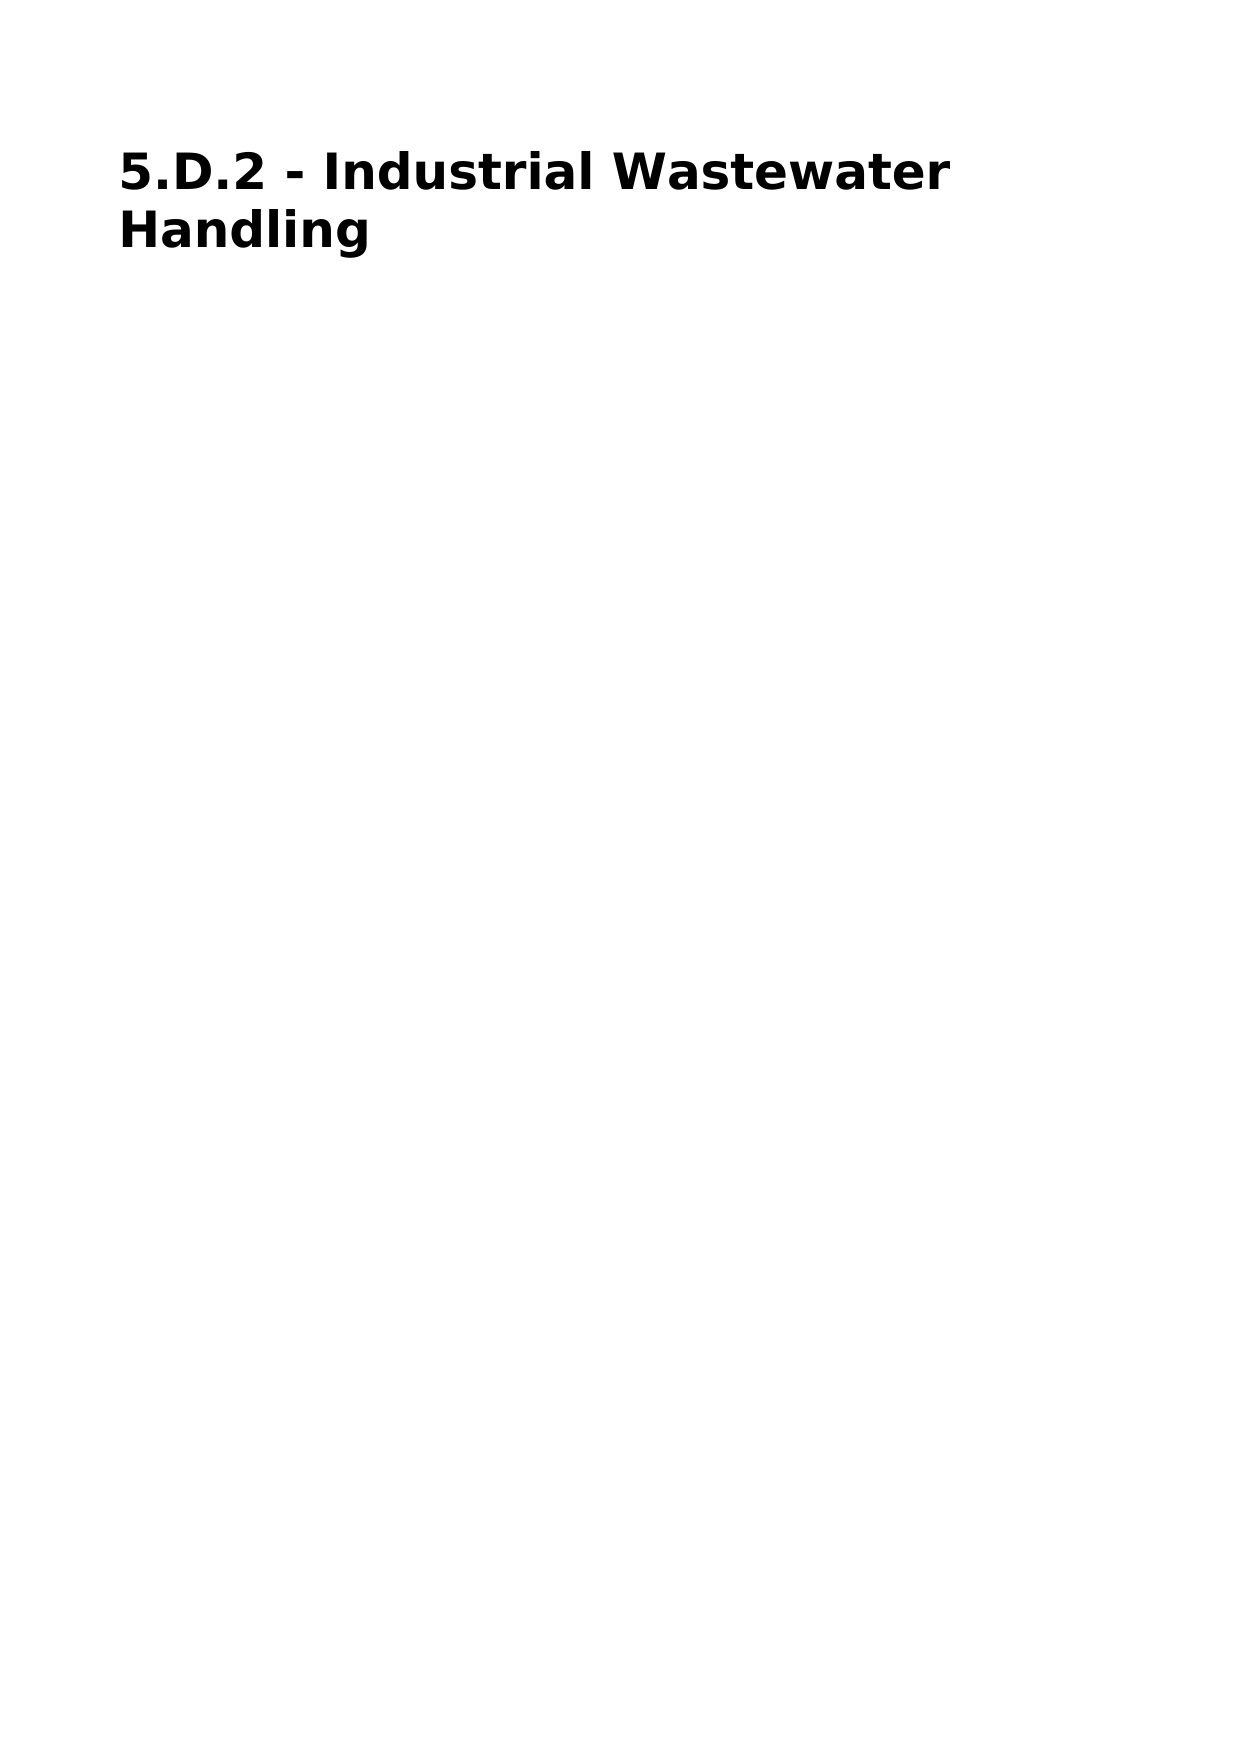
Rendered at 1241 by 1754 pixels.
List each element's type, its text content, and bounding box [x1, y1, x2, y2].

subtitle 5.D.2 - Industrial Wastewater Handling [118, 143, 1122, 259]
